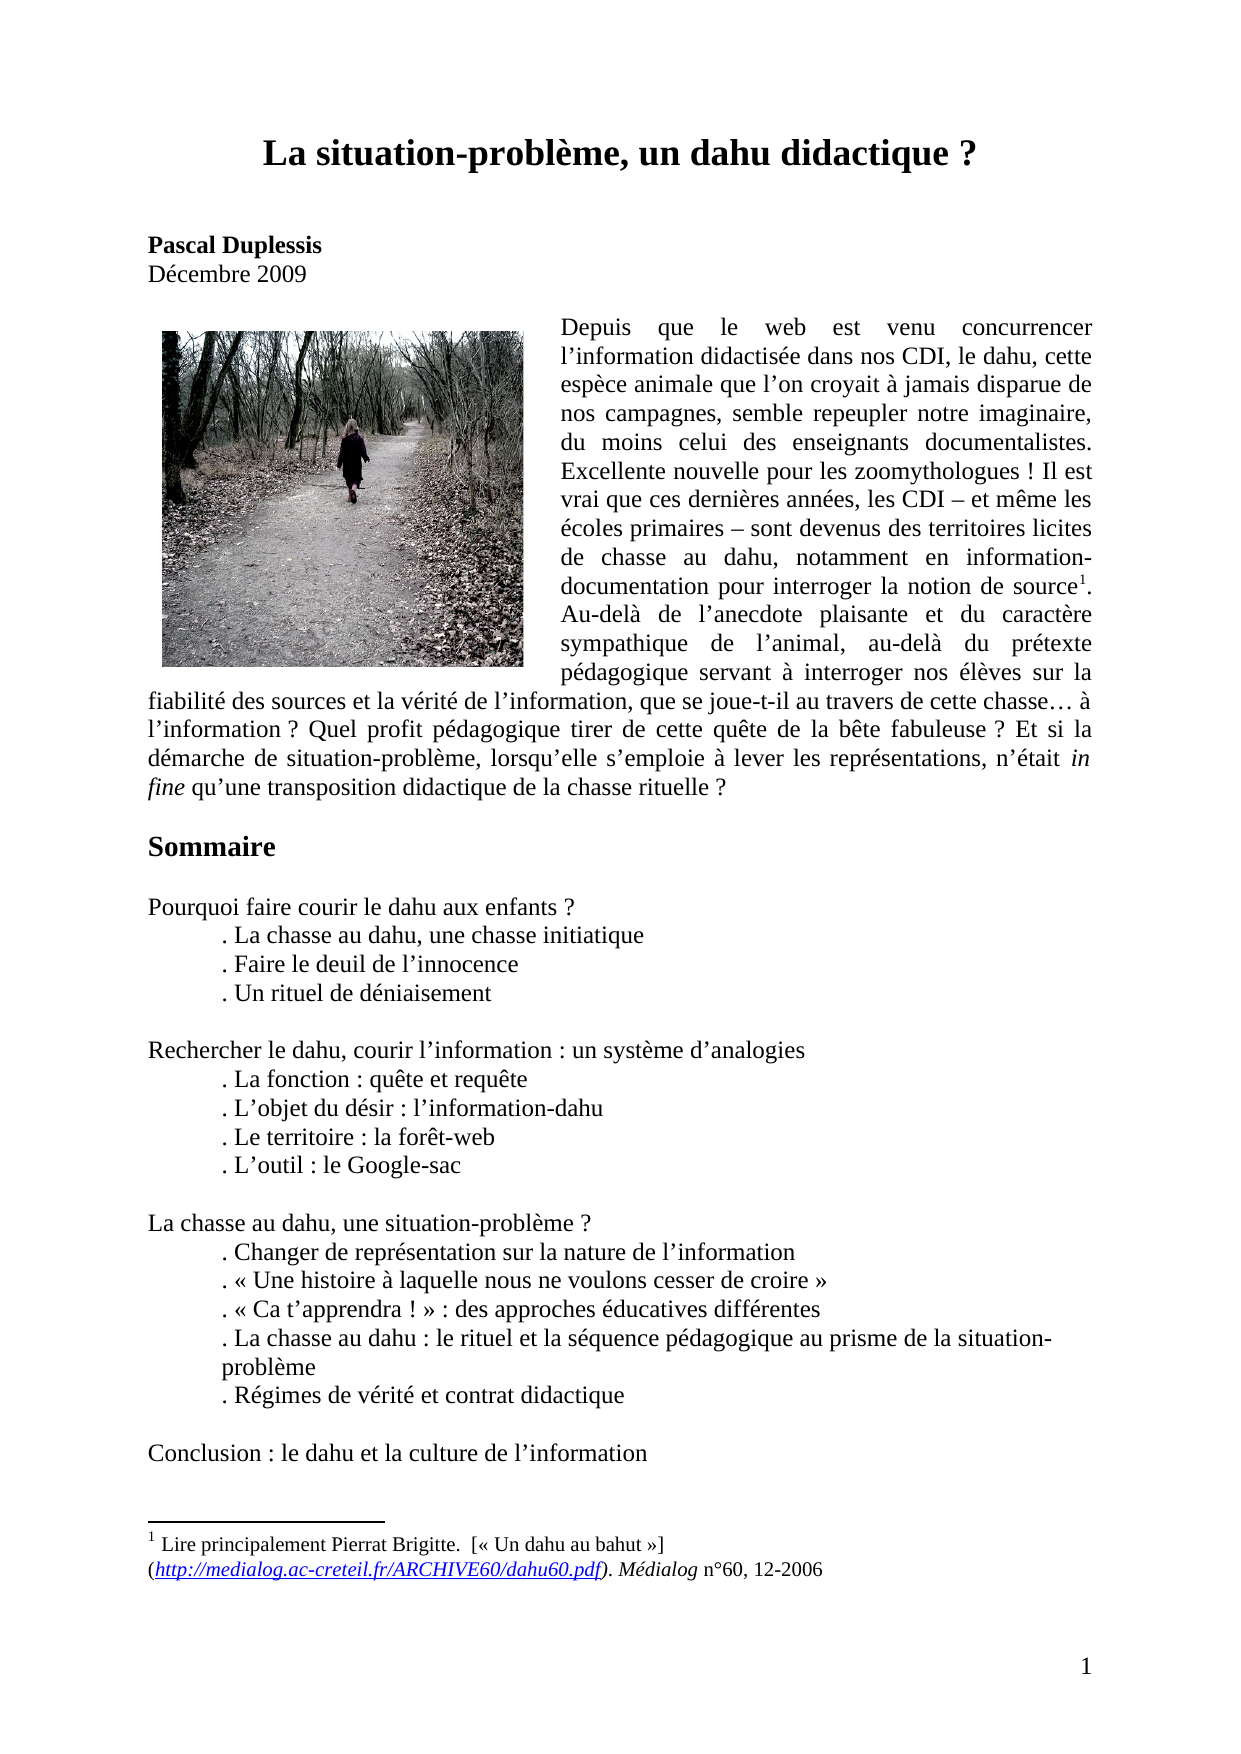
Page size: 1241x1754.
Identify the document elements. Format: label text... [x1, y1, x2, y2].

text Depuis que le web est venu concurrencer l’information didactisée dans nos CDI, le dahu, cette espèce animale que l’on croyait à jamais disparue de nos campagnes, semble repeupler notre imaginaire, du moins celui des enseignants documentalistes. Excellente nouvelle pour les zoomythologues ! Il est vrai que ces dernières années, les CDI – et même les écoles primaires – sont devenus des territoires licites de chasse au dahu, notamment en information-documentation pour interroger la notion de source. Au-delà de l’anecdote plaisante et du caractère sympathique de l’animal, au-delà du prétexte pédagogique servant à interroger nos élèves sur la fiabilité des sources et la vérité de l’information, que se joue-t-il au travers de cette chasse… à l’information ? Quel profit pédagogique tirer de cette quête de la bête fabuleuse ? Et si la démarche de situation-problème, lorsqu’elle s’emploie à lever les représentations, n’était in fine qu’une transposition didactique de la chasse rituelle ? [148, 312, 1092, 801]
picture [162, 331, 524, 667]
text La chasse au dahu, une situation-problème ? [148, 1208, 1092, 1237]
text Pourquoi faire courir le dahu aux enfants ? [148, 892, 1092, 921]
text . « Une histoire à laquelle nous ne voulons cesser de croire » [148, 1266, 1092, 1294]
text . La chasse au dahu : le rituel et la séquence pédagogique au prisme de la situation-problème [221, 1323, 1092, 1381]
text La situation-problème, un dahu didactique ? [148, 130, 1092, 173]
text Lire principalement Pierrat Brigitte. [« Un dahu au bahut »](http://medialog.ac-creteil.fr/ARCHIVE60/dahu60.pdf). Médialog n°60, 12-2006 [148, 1528, 1092, 1581]
text . Le territoire : la forêt-web [148, 1122, 1092, 1151]
subtitle . La chasse au dahu, une chasse initiatique [148, 921, 1092, 949]
text Décembre 2009 [148, 259, 1092, 288]
text . « Ca t’apprendra ! » : des approches éducatives différentes [148, 1294, 1092, 1323]
subtitle Sommaire [148, 829, 1092, 863]
text . Régimes de vérité et contrat didactique [148, 1381, 1092, 1409]
subtitle . Un rituel de déniaisement [148, 978, 1092, 1007]
text Rechercher le dahu, courir l’information : un système d’analogies [148, 1036, 1092, 1064]
text . L’objet du désir : l’information-dahu [148, 1093, 1092, 1122]
text . L’outil : le Google-sac [148, 1151, 1092, 1179]
text . La fonction : quête et requête [148, 1064, 1092, 1093]
text . Changer de représentation sur la nature de l’information [148, 1237, 1092, 1266]
text Pascal Duplessis [148, 231, 1092, 259]
text Conclusion : le dahu et la culture de l’information [148, 1438, 1092, 1467]
subtitle . Faire le deuil de l’innocence [148, 949, 1092, 978]
